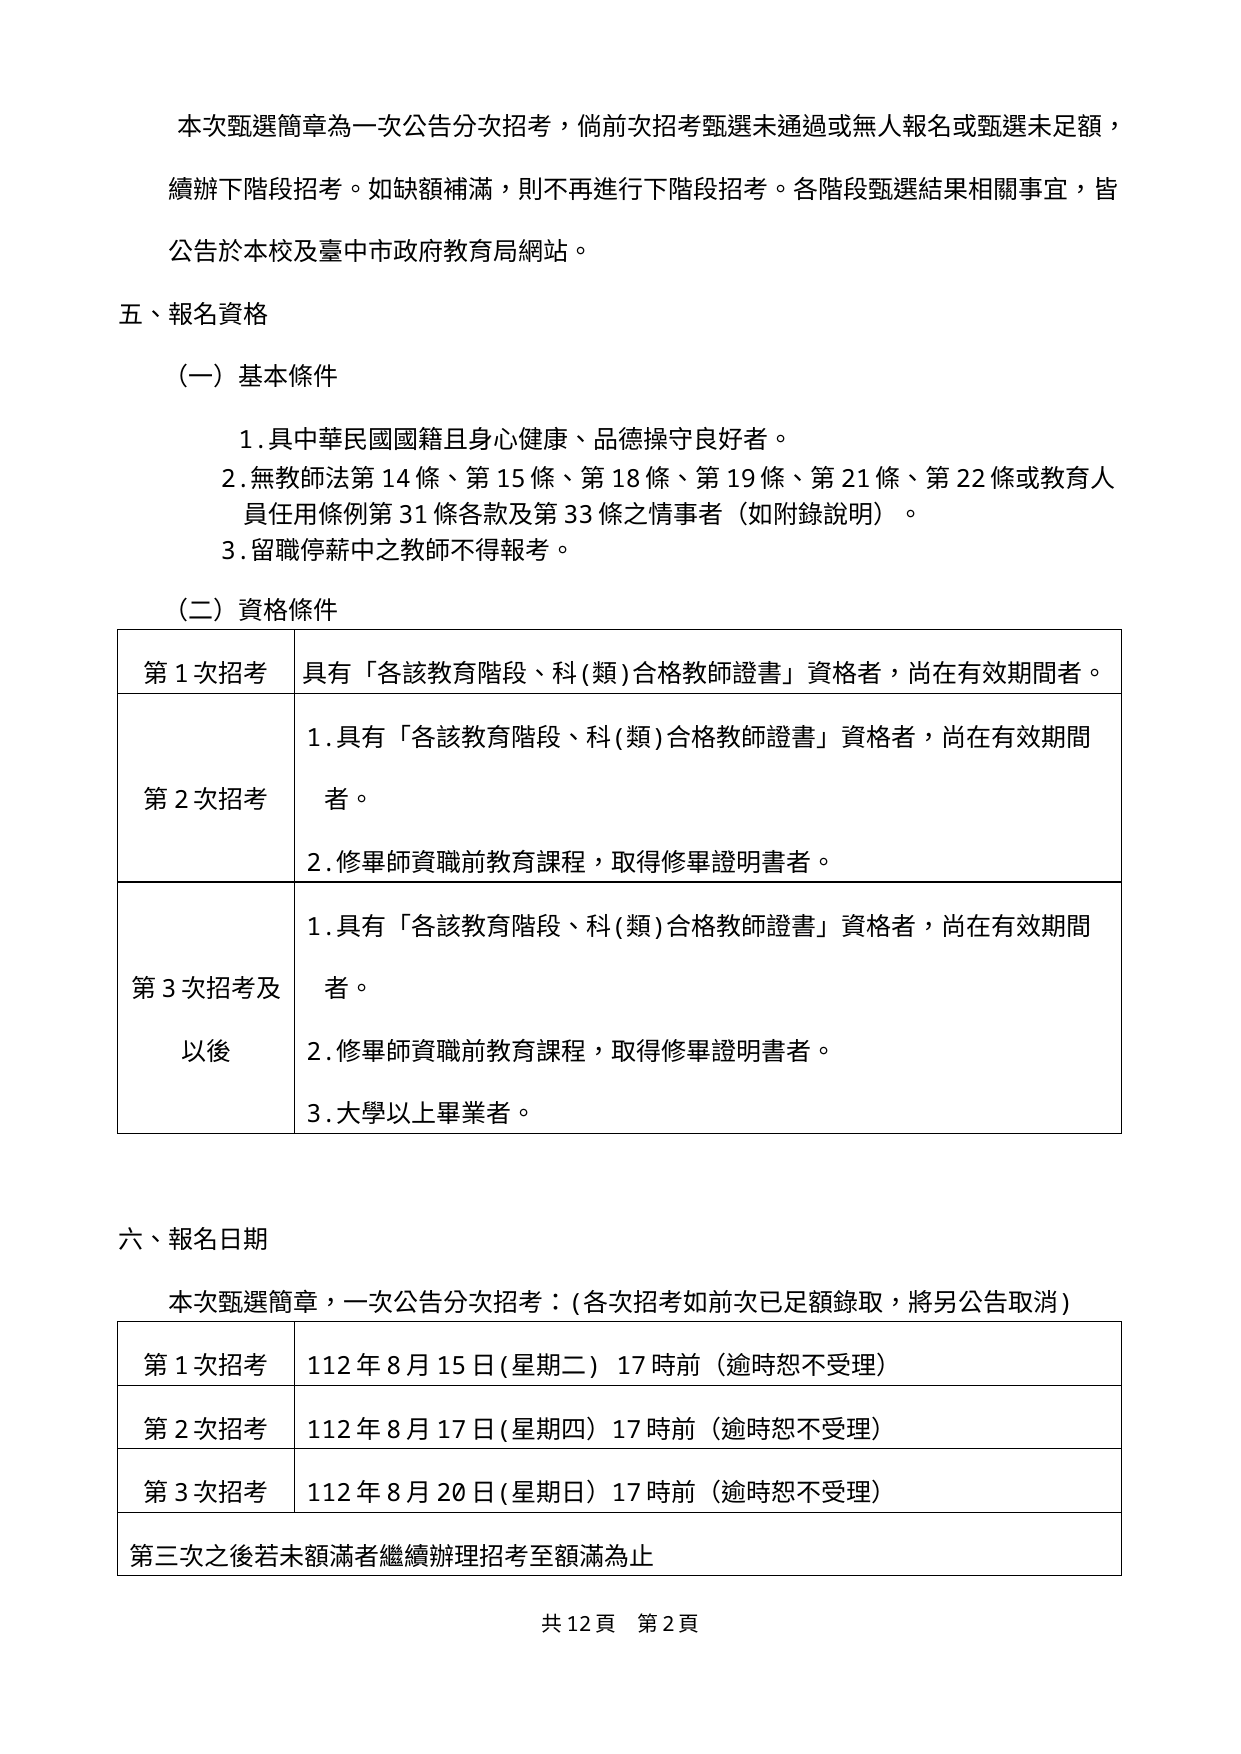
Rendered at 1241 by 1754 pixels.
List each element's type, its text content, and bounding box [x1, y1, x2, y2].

table_cell 第3次招考及以後 [118, 883, 294, 1132]
table_header 具有「各該教育階段、科(類)合格教師證書」資格者，尚在有效期間者。 [295, 630, 1121, 693]
text 1.具中華民國國籍且身心健康、品德操守良好者。 [118, 396, 1122, 458]
text 本次甄選簡章為一次公告分次招考，倘前次招考甄選未通過或無人報名或甄選未足額，續辦下階段招考。如缺額補滿，則不再進行下階段招考。各階段甄選結果相關事宜，皆公告於本校及臺中市政府教育局網站。 [168, 83, 1122, 271]
text （二）資格條件 [118, 567, 1122, 629]
table_cell 第2次招考 [118, 1386, 294, 1448]
table_header 112年8月15日(星期二) 17時前（逾時恕不受理） [295, 1322, 1121, 1384]
table_cell 112年8月17日(星期四）17時前（逾時恕不受理） [295, 1386, 1121, 1448]
text 五、報名資格 [118, 271, 1122, 333]
table_header 第1次招考 [118, 630, 294, 693]
table_cell 1.具有「各該教育階段、科(類)合格教師證書」資格者，尚在有效期間者。 2.修畢師資職前教育課程，取得修畢證明書者。 [295, 694, 1121, 881]
table_header 第1次招考 [118, 1322, 294, 1384]
table_cell 第2次招考 [118, 694, 294, 881]
text （一）基本條件 [118, 333, 1122, 396]
text 2.無教師法第14條、第15條、第18條、第19條、第21條、第22條或教育人員任用條例第31條各款及第33條之情事者（如附錄說明）。 [206, 458, 1122, 531]
table_cell 第三次之後若未額滿者繼續辦理招考至額滿為止 [118, 1513, 1121, 1575]
table_cell 1.具有「各該教育階段、科(類)合格教師證書」資格者，尚在有效期間者。 2.修畢師資職前教育課程，取得修畢證明書者。 3.大學以上畢業者。 [295, 883, 1121, 1132]
text 六、報名日期 本次甄選簡章，一次公告分次招考：(各次招考如前次已足額錄取，將另公告取消) [118, 1196, 1122, 1321]
table_cell 第3次招考 [118, 1449, 294, 1512]
text 3.留職停薪中之教師不得報考。 [206, 531, 1122, 567]
table_cell 112年8月20日(星期日）17時前（逾時恕不受理） [295, 1449, 1121, 1512]
